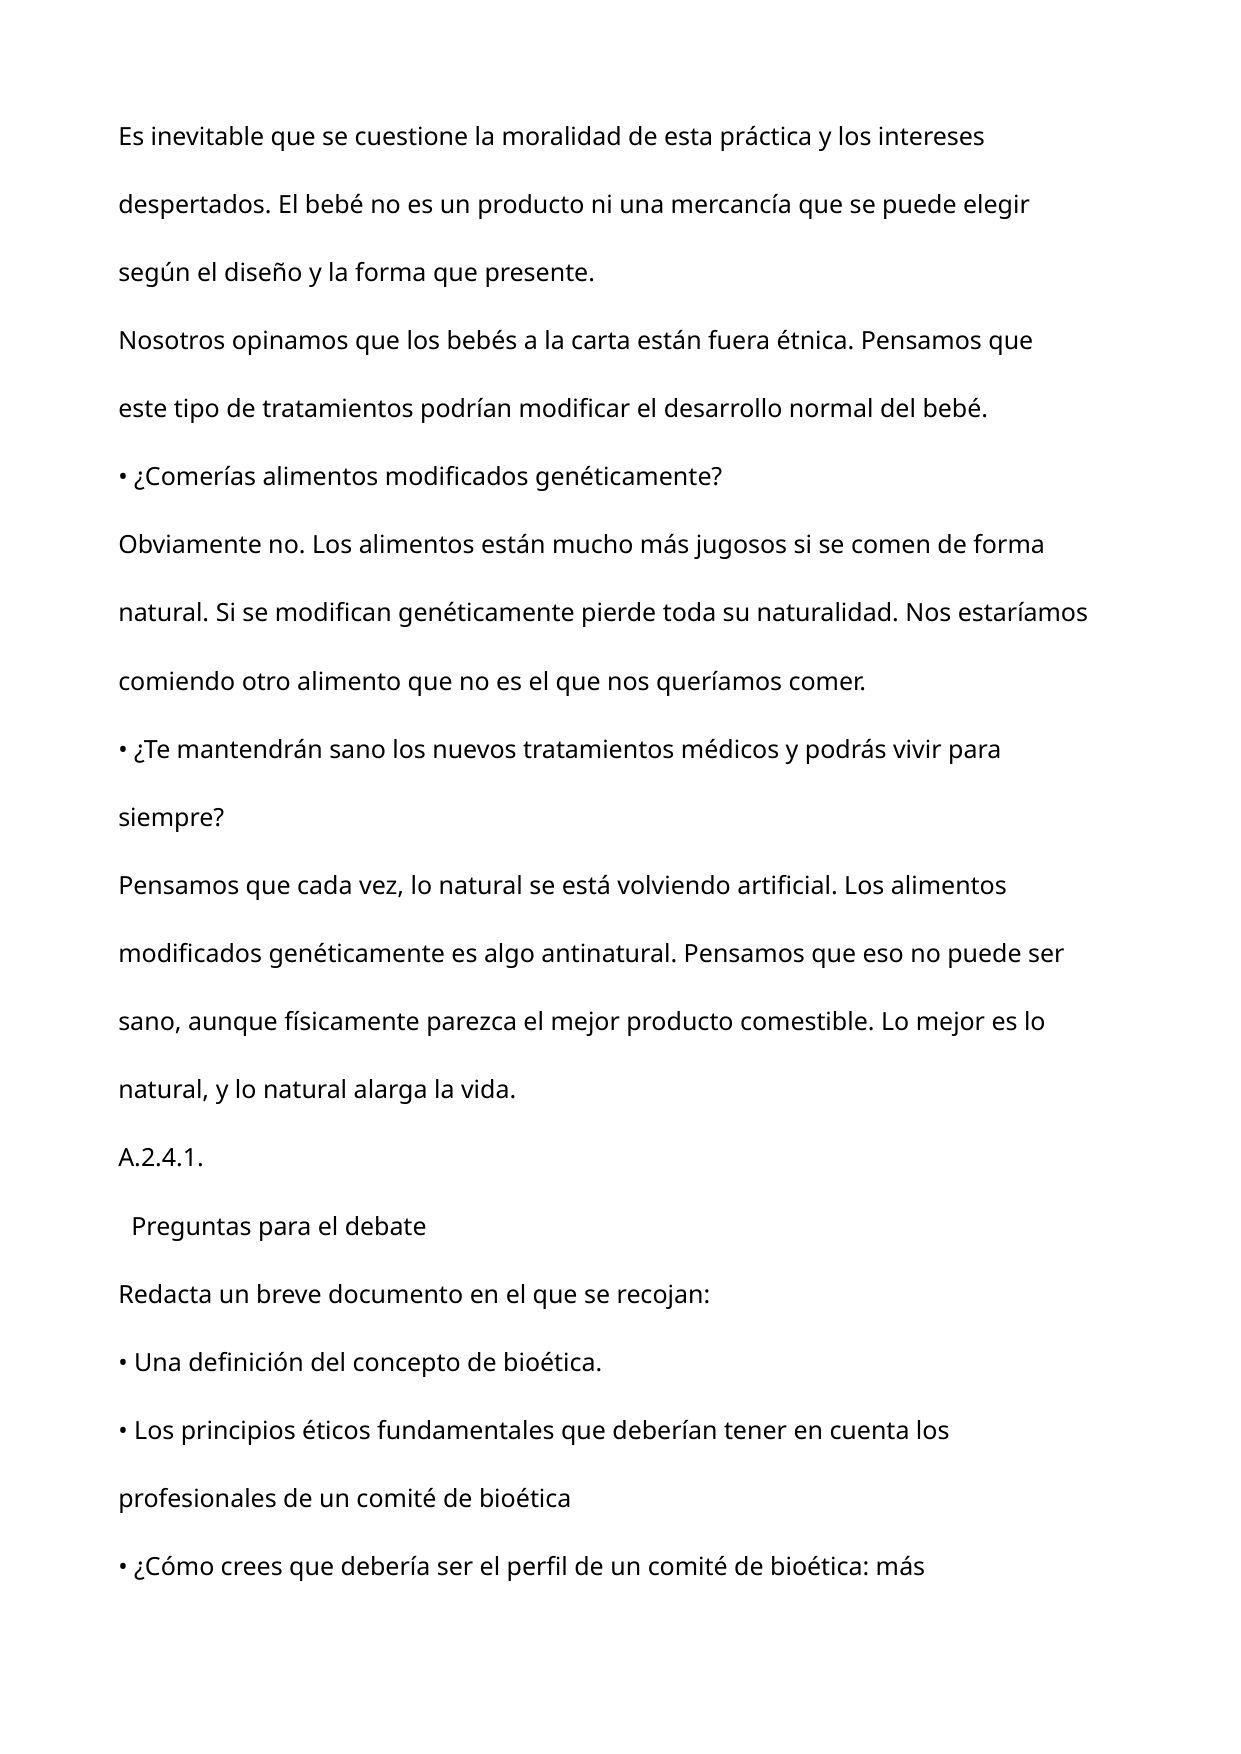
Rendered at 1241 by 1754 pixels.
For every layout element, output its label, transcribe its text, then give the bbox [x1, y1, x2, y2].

text • Los principios éticos fundamentales que deberían tener en cuenta los [118, 1412, 1122, 1447]
text Redacta un breve documento en el que se recojan: [118, 1276, 1122, 1310]
text según el diseño y la forma que presente. [118, 254, 1122, 288]
text despertados. El bebé no es un producto ni una mercancía que se puede elegir [118, 186, 1122, 220]
text Preguntas para el debate [118, 1208, 1122, 1242]
text comiendo otro alimento que no es el que nos queríamos comer. [118, 663, 1122, 697]
text natural, y lo natural alarga la vida. [118, 1072, 1122, 1106]
text A.2.4.1. [118, 1140, 1122, 1174]
text Obviamente no. Los alimentos están mucho más jugosos si se comen de forma [118, 527, 1122, 561]
text Pensamos que cada vez, lo natural se está volviendo artificial. Los alimentos [118, 867, 1122, 902]
text • ¿Comerías alimentos modificados genéticamente? [118, 459, 1122, 493]
text profesionales de un comité de bioética [118, 1481, 1122, 1515]
text Nosotros opinamos que los bebés a la carta están fuera étnica. Pensamos que [118, 322, 1122, 357]
text Es inevitable que se cuestione la moralidad de esta práctica y los intereses [118, 118, 1122, 152]
text • Una definición del concepto de bioética. [118, 1344, 1122, 1378]
text modificados genéticamente es algo antinatural. Pensamos que eso no puede ser [118, 936, 1122, 970]
text natural. Si se modifican genéticamente pierde toda su naturalidad. Nos estaríamos [118, 595, 1122, 629]
text • ¿Cómo crees que debería ser el perfil de un comité de bioética: más [118, 1549, 1122, 1583]
text siempre? [118, 799, 1122, 833]
text sano, aunque físicamente parezca el mejor producto comestible. Lo mejor es lo [118, 1004, 1122, 1038]
text • ¿Te mantendrán sano los nuevos tratamientos médicos y podrás vivir para [118, 731, 1122, 765]
text este tipo de tratamientos podrían modificar el desarrollo normal del bebé. [118, 391, 1122, 425]
